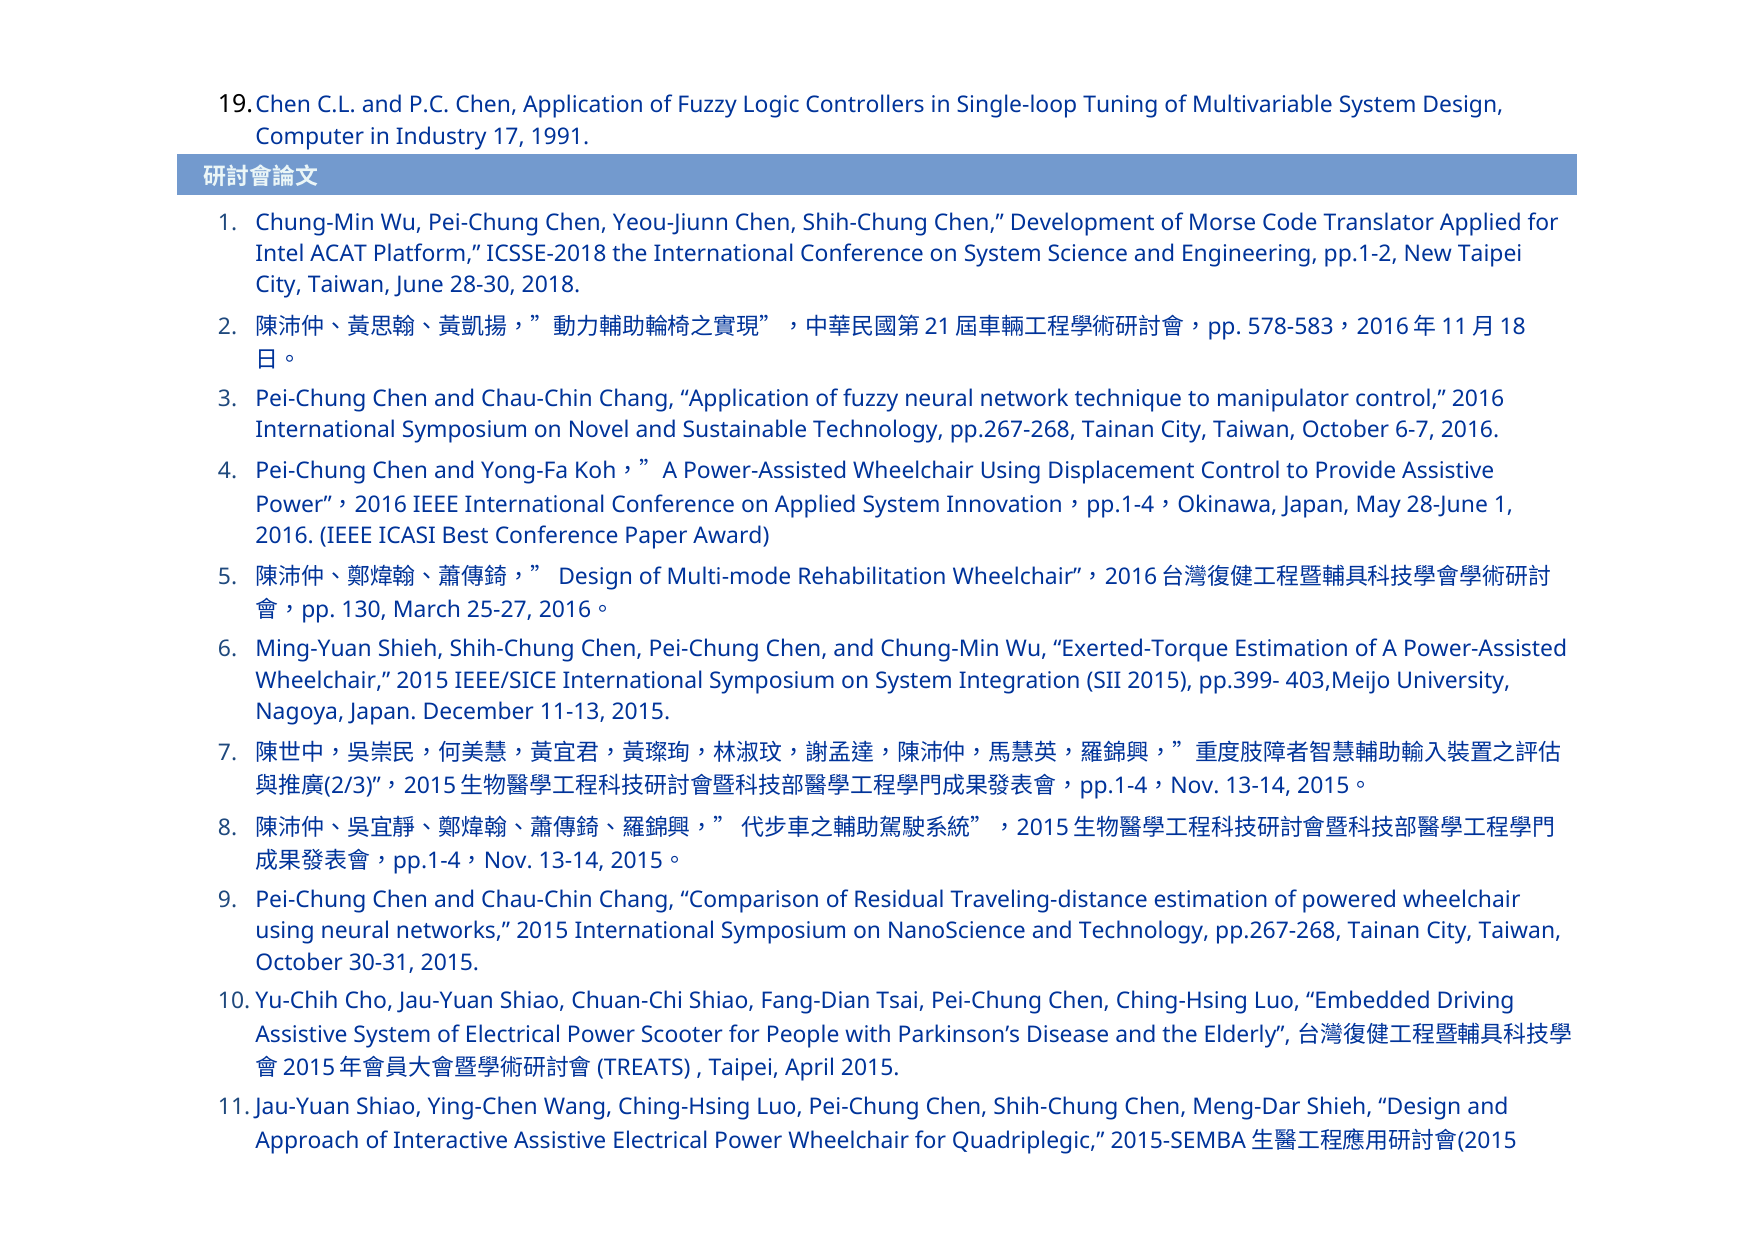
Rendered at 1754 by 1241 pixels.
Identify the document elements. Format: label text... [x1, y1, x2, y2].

table_cell Chen, P. C., (2016) “BLDC Motor Speed Control Using Fuzzy Neural Technique”, Journal of the Chinese Society of Mechanical Engineers (JCSME), ISSN:0257-9731, Volume 37, No.6, pp.567-576, December 2016. (Impact Factor: SCI 0.274) Chen, P. C., (2015) “Neural Network Speed Control for a BLDC Motor”, International Journal of Electronics, Electrical and Computational System (IJEECS), ISSN 2348-117X, Volume 4, Issue 11, pp.1-6, November 2015. (DIIF Impact Factor Value 2.52) Chen, P. C., Li, X. Q. and Koh, Y. F., (2014) “Estimation of Residual Traveling Distance for Power Wheelchair Using Neural Network”, Proceedings of the 3rd International Conference on Intelligent Technologies and Engineering Systems ( ICITES 2014), Lecture Notes in Electrical Engineering 345, pp.43- 49. (EI) Foo NP, Chang JH, Su SB, Chen KT, Cheng CF, Chen PC, Lin TY, Guo HR, (2014) “A Stabilization Device That Promotes the Efficiency of Cardiopulmonary Resuscitation during Ambulance Transportation to the Level as under Non-Moving Conditions”, PLoS One. 15; 9(10): e107960. (SCI 3.534) (8/55) 張超群、 許哲嘉、 彭守道、 陳沛仲，(2013) “基於凱恩方程之多體系統衝擊動力學研究”，南臺學報第38卷第3期，pp.1-10。 Foo NP, Chang JH, Su SB, Lin HJ, Chen KT, Cheng CF, Lin TY, Chen PC, Guo HR, (2013) “A Stabilization Device to Improve the Quality of Cardiopulmonary Resuscitation during Ambulance Transportation: A Randomized Crossover Trial”, Resuscitation, Vol. 84, Issue 11, November 2013, pp. 1579-1584. (Impact factor: SCI 3.960, 2/25) Chen, P.C., (2011) “A Neural-fuzzy Servo Control System Implemented in LabVIEW Programming”, Journal of Southern Taiwan University, Vol.36, No.1, pp. 1-12. Chen, P.C., (2011) “A Novel Diagnostic System for Gasoline-Engine Leakage Detection”, Proc. IMechE, Part D: J. Automobile Engineering, 225(5), 673-685, DOI: 10.1177/0954407010395687, ( SCI ). Chen, P.C., (2009) “Application of Neural-fuzzy Sliding-mode Control to A Trolley Control System”, Journal of Southern Taiwan University, Vol.34, No.4, pp. 17-26. Chen, P.C., (2009) “Fault Correction of an Airflow Signal in a Gasoline Engine System Using a Neural Fuzzy Scheme and Genetic Algorithm”, Proc. IMechE, Part D: J. Automobile Engineering, 223 (D4), pp533-547, DOI: 10.1243/09544070JAUTO1064, ( SCI ). 陳沛仲，“基於空氣流量感測器之故障診斷的汽油引擎噴油控制系統”，Engineering Science & Technology Bulletin, NSC, Vol. 98, http://nts.etpc.ncku.edu.tw/sysmain/book/upload/9849.pdf。 Chen, P.C., (2007) “Detection of plugged injectors in a gasoline engine system using a neural fuzzy scheme”, Proc. IMechE. Part D: J. Automobile Engineering, Vol. 221, pp589-603, ( SCI ). Pei-Chung Chen, Neuro-fuzzy-based fault detection of the airflow sensor of an idling gasoline engine, Proc. IMechE. Part D: J. Automobile Engineering, 2005/05, SCI. 陳沛仲、廖哲鴻, 應用類神經模糊技術於汽油引擎系統之含氧濃度感測器與噴油嘴不作動之故障診斷, 車輛工程學刊, 2004/05, 其他. Chen, C.L., P.C. Chen and Chen C.K., A Pneumatic Model-following Control System Using a Fuzzy Adaptive Controller, Automatica, 1993/08, SCI. Chen, P.C. and C.L. Chen, The application of Fuzzy Controller in Nonlinear Process Control, Chem. Eng. Comm, 1993/06, SCI. Chen C.K., P.C. Chen and C.L. Chen, Analysis and Design of Fuzzy Control System, Fuzzy Sets and Systems, 1993/05, SCI Chen P.C. and M. C. Shih, An Experimental Study on the Position Control of a Hydraulic Cylinder Using a Fuzzy Logic Controller, JSME, International Journal, Series III, Vol. 34 , 1991. Chen C.L. and P.C. Chen, Application of Fuzzy Logic Controllers in Single-loop Tuning of Multivariable System Design, Computer in Industry 17, 1991. [177, 75, 1577, 154]
table_cell 研討會論文 [177, 154, 1577, 195]
table_cell Chung-Min Wu, Pei-Chung Chen, Yeou-Jiunn Chen, Shih-Chung Chen,” Development of Morse Code Translator Applied for Intel ACAT Platform,” ICSSE-2018 the International Conference on System Science and Engineering, pp.1-2, New Taipei City, Taiwan, June 28-30, 2018. 陳沛仲、黃思翰、黃凱揚，”動力輔助輪椅之實現”，中華民國第21屆車輛工程學術研討會，pp. 578-583，2016年11月18日。 Pei-Chung Chen and Chau-Chin Chang, “Application of fuzzy neural network technique to manipulator control,” 2016 International Symposium on Novel and Sustainable Technology, pp.267-268, Tainan City, Taiwan, October 6-7, 2016. Pei-Chung Chen and Yong-Fa Koh，”A Power-Assisted Wheelchair Using Displacement Control to Provide Assistive Power”，2016 IEEE International Conference on Applied System Innovation，pp.1-4，Okinawa, Japan, May 28-June 1, 2016. (IEEE ICASI Best Conference Paper Award) 陳沛仲、鄭煒翰、蕭傳錡，” Design of Multi-mode Rehabilitation Wheelchair”，2016台灣復健工程暨輔具科技學會學術研討會，pp. 130, March 25-27, 2016。 Ming-Yuan Shieh, Shih-Chung Chen, Pei-Chung Chen, and Chung-Min Wu, “Exerted-Torque Estimation of A Power-Assisted Wheelchair,” 2015 IEEE/SICE International Symposium on System Integration (SII 2015), pp.399- 403,Meijo University, Nagoya, Japan. December 11-13, 2015. 陳世中，吳崇民，何美慧，黃宜君，黃璨珣，林淑玟，謝孟達，陳沛仲，馬慧英，羅錦興，”重度肢障者智慧輔助輸入裝置之評估與推廣(2/3)”，2015生物醫學工程科技研討會暨科技部醫學工程學門成果發表會，pp.1-4，Nov. 13-14, 2015。 陳沛仲、吳宜靜、鄭煒翰、蕭傳錡、羅錦興，” 代步車之輔助駕駛系統”，2015生物醫學工程科技研討會暨科技部醫學工程學門成果發表會，pp.1-4，Nov. 13-14, 2015。 Pei-Chung Chen and Chau-Chin Chang, “Comparison of Residual Traveling-distance estimation of powered wheelchair using neural networks,” 2015 International Symposium on NanoScience and Technology, pp.267-268, Tainan City, Taiwan, October 30-31, 2015. Yu-Chih Cho, Jau-Yuan Shiao, Chuan-Chi Shiao, Fang-Dian Tsai, Pei-Chung Chen, Ching-Hsing Luo, “Embedded Driving Assistive System of Electrical Power Scooter for People with Parkinson’s Disease and the Elderly”, 台灣復健工程暨輔具科技學會2015年會員大會暨學術研討會 (TREATS) , Taipei, April 2015. Jau-Yuan Shiao, Ying-Chen Wang, Ching-Hsing Luo, Pei-Chung Chen, Shih-Chung Chen, Meng-Dar Shieh, “Design and Approach of Interactive Assistive Electrical Power Wheelchair for Quadriplegic,” 2015-SEMBA生醫工程應用研討會(2015 Symposium on Engineering Medicine and Biology Applications), Kaohsiung, Taiwan, Feb. 2015. Pei-Chung Chen, Xiao-Qin Li, and Yong-Fa Koh, “Estimation of Residual Traveling Distance for Power Wheelchair Using Neural Network”, 2014 International Conference on Intelligent Technologies and Engineering Systems ( ICITES 2014), Lecture Notes in Electrical Engineering (LNEE, indexed by EI) or International Journal of Intelligent Technologies and Engineering Systems (IJITES), pp.1- 6, December 19-21, 2014. 陳沛仲、陳紅章、黃思翰，”汽油引擎之洩漏程度與空氣流量信號偏移程度之偵測”，中華民國第十八屆車輛工程學術研討會，pp. E4–017-1- E4–017-7，民國102年12月13日。 陳沛仲、謝安庭、高永發、吳宜靜，”自製型電動代步車之剩餘續航力估測”，2013第七屆智慧型系統工程應用研討會，C7-5，pp.1- 6，ISBN 978-986-5928-14-8，民國102年5月30日。 陳沛仲、吳宜靜、謝安庭，”可結合輪椅之助行器”，台灣復健工程暨輔具科技學會，2013年會員大會暨學術研討會，pp.12，民國102年2月23日。 陳沛仲、高永發，”具平衡策略的電助動輪椅之開發”，2012年度生物醫學工程科技研討會，ASBET 2012: 031200660, Chung-Li, Taiwan, Nov.17-18, 2012。 陳沛仲、高永發、吳宜靜、謝安庭，”應用類神經網路於剩餘續航力之估測”，中華民國第十七屆車輛工程學術研討會，pp.887-892，民國101年11月9日。 陳沛仲、吳宜靜、高永發、謝安庭，”多功能助行器之設計及開發”，中華民國第十五屆全國機構與機器設計學術研討會，pp. 585- 590，民國101年11月2日。 陳沛仲、謝安庭、高永發、吳宜靜，”電助動輪椅的製作與性能評估”，中華民國第十五屆全國機構與機器設計學術研討會，pp. 559- 563，民國101年11月2日。 Pei-Chung Chen and Yong-Fa Koh, “Residual Traveling Distance Estimation of An Electric Wheelchair”, 2012 5th International Conference on BioMedical Engineering and Informatics (BMEI 2012), pp.675-679, Chongqing, China, Oct. 16-18, 2012. 陳沛仲、陳祈叡、張超群，”電動輪椅之剩餘續航力估測”，2012第六屆智慧型系統工程應用研討會，pp.1- 6，民國101年5月3日。 Pei-Chung Chen, Chi-Ruei Chen and Chih-Hao Chen, “Design of Power-Assisted Wheelchair with Torque-sensor-free Force Estimation” , SIRCon 2011, Proceedings of 2011 International Conference on Service and Interactive Robots, pp.501-506, National Chung Hsing University, Taichung, Taiwan, Nov. 25-27, 2011. Pei-Chung Chen, Deng-Maw Lu, Shou-Tao Peng, Tong-Bou Chang, “Available Residual Energy Estimation of Li-Ion Battery”, ISAT10, The 10th International Symposium on Advanced Technology, pp.1- 2, Beijing University of Chemical Technology (BUCT), Beijing, China,Nov. 16-19, 2011. Pei-Chung Chen, Chi-Ruei Chen and Chau-Chin Chang, “Design of Fuzzy Neural Controller and Implementation in BLDC Motor Speed Control” , 第19屆模糊理論及其應用研討會，pp. 189-194，國立虎尾科技大學，2011年11月18-19日。 陳沛仲、陳祈叡、陳冠霖，”電助動輪椅之設計與實現”，中華民國第十六屆車輛工程學術研討會，pp.I9-005-1-I9-005-6，民國100年11月11日。 Pei-Chung Chen and Chi-Ruei Chen, “Design of Fuzzy-Neural Controller for BLDC Motor Drives”, The 8th International Conference on Fuzzy Systems and Knowledge Discovery, pp. 852-856, 26-28 July 2011, Shanghai, China. 陳沛仲、陳志豪、蘇適，”應用類神經網路於鋰電池之剩餘電量估測”，2010中華民國第十五屆車輛工程學術研討會，C20，pp. 1- 6，民國99年11月26日。 陳沛仲、陳冠霖、陳祈叡，” 應用類神經網路於汽油引擎洩漏及空氣流量信號偏移之診斷”，2010中華民國第十五屆車輛工程學術研討會，E13，pp. 1- 6，民國99年11月26日。 Pei-Chung Chen, Quang-Tien Le and Thanh-Nhan Nguyen, “A BLDC Motor Speed Control Using Neural Network Controller”, The 9th Taiwan Power Electronics Conference & Exhibition, pp. 213-218, September 3, 2010. Chen, P. C., Tsai, W. L. and Nguyen, T. N., “Adaptive Fuzzy Neural Network Control of A Two-link Manipulator”, 2009第17屆模糊理論及其應用研討會，pp. 189-194，2009年12月18、19日。 陳沛仲、陳志豪、陳冠霖，” 頭部轉向辨識之研究”，第二十六屆機械工程研討會，pp. B23-003-1-B23-003-6，民國98年11月20、21日。 陳沛仲、吳民翊，”汽油引擎的真空洩漏偵測及洩漏程度診斷”，2009中華民國第十四屆車輛工程學術研討會，C07，pp. 1- 6，民國98年10月30日。 陳沛仲、阮誠仁、林立偉，“應用網路攝影機來辨識頭部轉向動作”，2009 Conference on Precision Machinery and Manufacturing Technology-PMMT 2009, pp. G26-01-G26-07, 2009. 廖子源、郭聰源、陳沛仲、林聰益、韓宗仁、吳政洋、張宗維，”聲控式手電動輪椅之設計與研發”，2008生物醫學工程科技研討會, 桃園, 長庚大學，論文編號NP13, pp.1-4，2008年12月13日。 Pei-Chung Chen and Nipaporn Lohacharoenvanich, “Application of Fuzzy Neural Network Controller In a Two-link Robot Manipulator,” Proceedings of 2008 CACS International Automatic Control Conference, section SB04, pp.1-6, Tainan, Taiwan, Nov. 21-23, 2008. Pei-Chung Chen, Chong-Shin Yang and Binh-Huu Hoang, “Trolley System Control Using Neural-fuzzy Sliding-mode Controller,” Proceedings of 2008 CACS International Automatic Control Conference, section SA05, pp.1-6, Tainan, Taiwan, Nov. 21-23, 2008. 陳沛仲、林立偉、劉建志，“汽油引擎之空氣質量流率估測”，SME2008第六屆全國精密製造研討會，pp. A09-04-1- A09-04-6，民國97年。 陳沛仲、劉建志，“應用類神經網路於汽油引擎的漏氣偵測和診斷”，2008精密機械與製造技術研討會，pp. B23-01-B23-09，民國97年。 Pei-Chung Chen and Jian-Zhi Liu, “Fault Correction of Air-flow Sensor Using Genetic Algorithm and Neural Fuzzy Technique”，第十五屆模糊理論及其應用研討會，pp. 421-426，民國96年。 陳沛仲、林立偉、蘇崇暉，“模糊控制策略於光源追蹤系統之應用”，第二十四屆機械工程研討會，pp. B18-0002-1-B18-0002-6，民國96年。 陳沛仲、柯榮煒，“類神經網路運用於英數字元影像的辨識”，第二十四屆機械工程研討會，pp. B24-0015-1-B24-0015-6，民國96年。 Pei-Chung Chen and Nipaporn Lohacharoenvanich, “The Implementation of Neural Fuzzy Control in a Servo Tracking System Using LabVIEW”，第二十四屆機械工程研討會，pp. B18-0012-1-B18-0012-6，民國96年。 陳沛仲、蘇崇暉，“應用模糊控制策略於光源追蹤系統之研究”，第五屆精密機械與製造技術研討會，pp. B16-01-B16-07，民國96年。 Pei-Chung Chen, Binh-Huu Hoang, Sliding Mode Control with Neural-Fuzzy Bound Estimator, 第十四屆模糊理論及其應用研討會, pp. B1-2-1-B1-2-6, 2006/11. 陳沛仲、郭聰源、蘇崇暉, 應用類神經模糊模式於鎳基690合金的銲接品質預測, 第四屆精密機械與製造技術研討會, pp. E31-1-E31-5, 2006/05. 陳沛仲、廖哲鴻, 汽油引擎的空氣流量感測器之故障診斷及修復, 第二十二屆機械工程研討會, pp. A11-014-1-A11-014-6, 2005/12. Pei-Chung Chen, Chehung Liao, Diagnosis of Fault Injector Using Neural Fuzzy System, 2005 CACS Automatic Control Conference, Session i-three-9, pp. 1-6, 2005/11. 陳沛仲、廖哲鴻, An estimation of air-flow mass rate of an automotive engine, 2005精密機械與製造技術研討會, 26-34, 2005/05. 陳沛仲、廖哲鴻, 應用模糊聚類分析於汽油引擎的建模及預測, 第二十一屆機械工程研討會, 3173-3178, 2004/12. 陳沛仲、陳聖洲, 應用類神經模糊技術在汽油引擎的故障診斷－空氣流量感知器, 2004年中華民國自動控制研討會, 1-6, 2004/03. 陳沛仲、吳子恆, 聚類分析於引擎動態模式的應用, 第二十屆機械工程研討會, 1118-1123, 2003/12. 陳沛仲、陳聖洲, 以類神經模糊技術來診斷汽油引擎的故障, 2003精密機械與製造技術研討會, 251-259, 2003/05. 陳沛仲、吳子恆, 聚類分析於工件特徵之應用, 2003精密機械與製造技術研討會, 199-206, 2003/05. 陳沛仲、吳子恆、陳聖洲, 類神經模糊模式在乙醇汽油引擎排放廢氣之應用, 2003年中華民國自動控制研討會, 1549-1553, 2003/03. 陳沛仲, 多點溫度控制系統之研究, 第十五屆全國技職研討會, 2000/04. 陳沛仲，“應用模糊理論在多點溫度的控制”，第十三屆全國技職研討會，87年5月。 陳沛仲，“模糊模式追蹤在油壓伺服控制系統的應用”，第十一屆機械工程研討會，83年9月。 陳沛仲, “Model-following Control System Using a Fuzzy Controller”, 第九屆全國技職研討會, 83年3月。 [177, 195, 1577, 1158]
